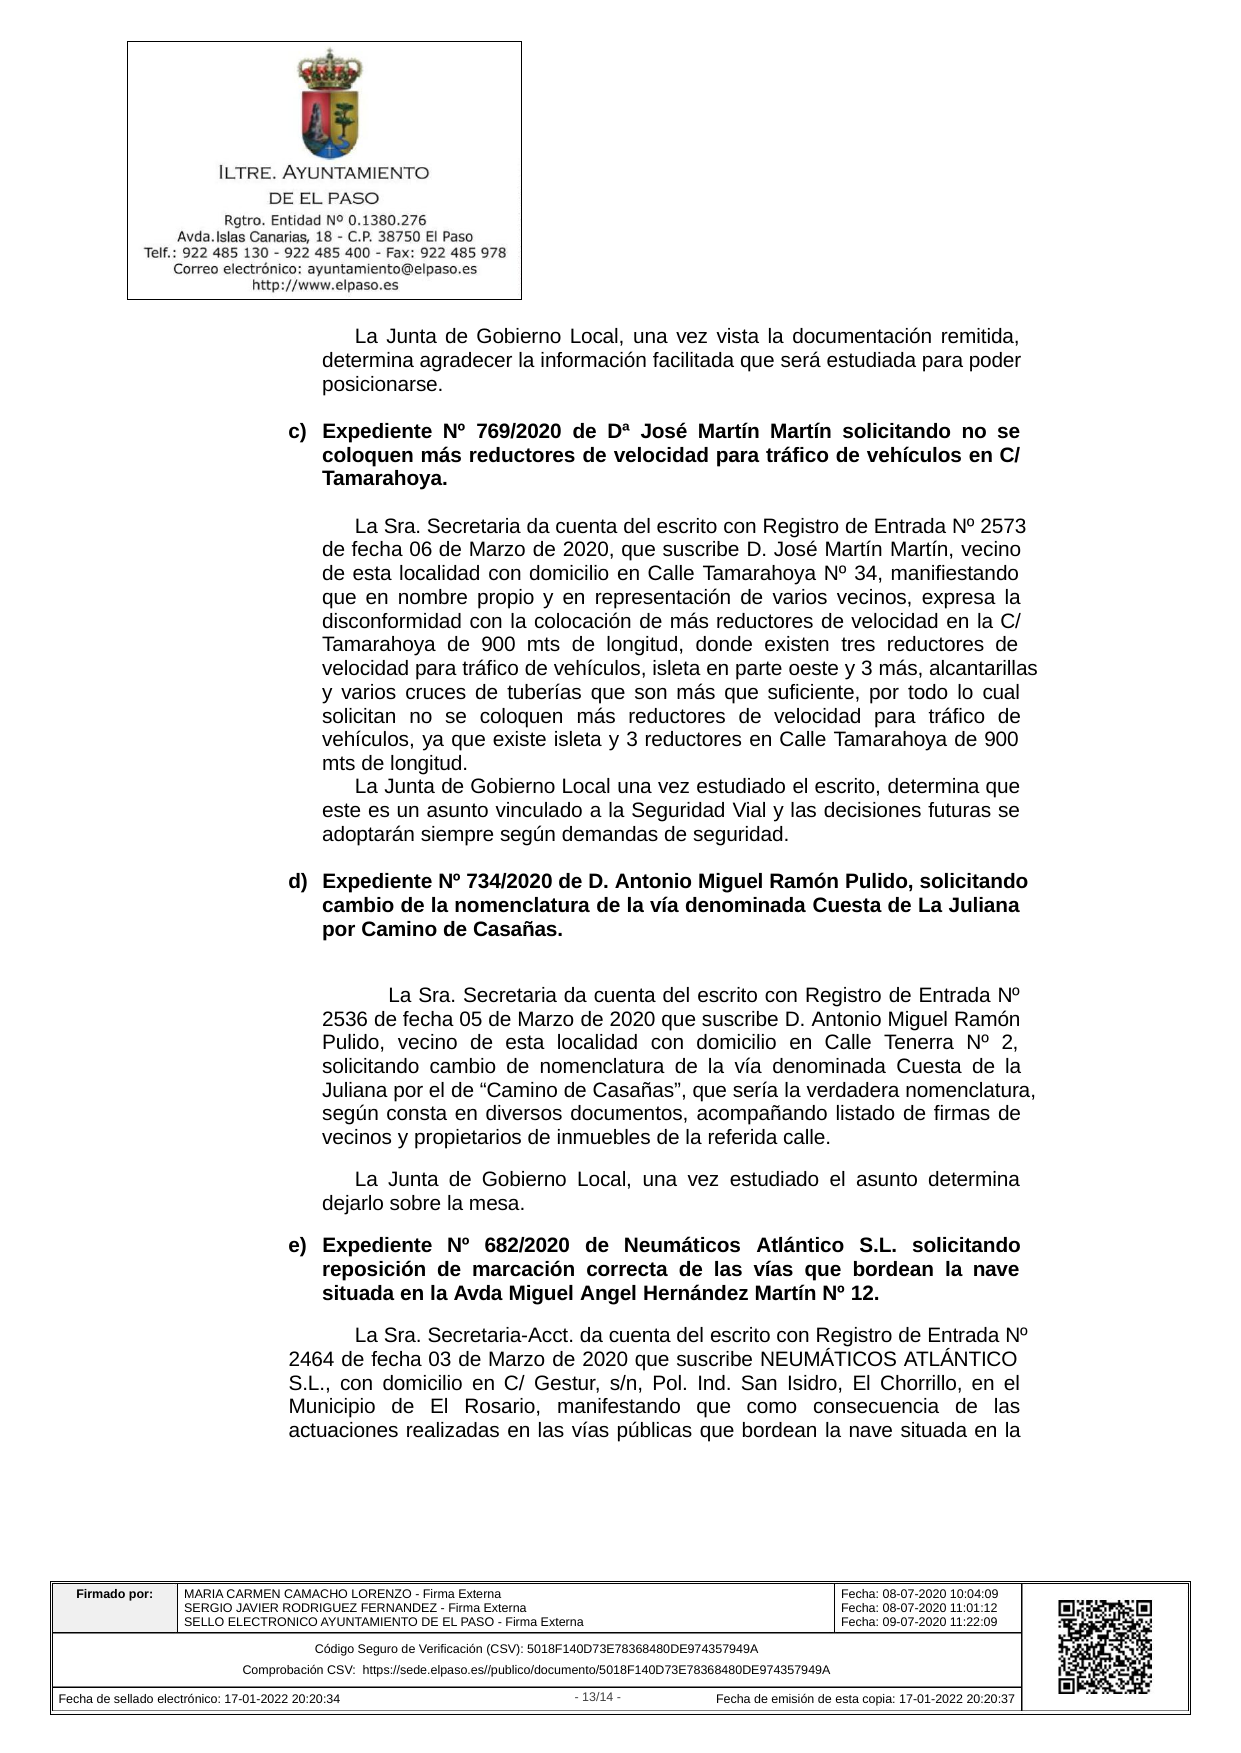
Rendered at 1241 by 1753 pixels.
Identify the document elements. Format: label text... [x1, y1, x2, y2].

picture [51, 1582, 1190, 1714]
text Fecha de emisión de esta copia: 17-01-2022 20:20:37 [716, 1692, 1040, 1706]
text situada en la Avda Miguel Angel Hernández Martín Nº 12. [322, 1282, 1043, 1305]
text adoptarán siempre según demandas de seguridad. [322, 823, 1043, 846]
text Fecha: 09-07-2020 11:22:09 [841, 1615, 1022, 1629]
text posicionarse. [322, 373, 1043, 396]
text SELLO ELECTRONICO AYUNTAMIENTO DE EL PASO - Firma Externa [184, 1615, 613, 1629]
text La Junta de Gobierno Local, una vez vista la documentación remitida, [354, 325, 1043, 348]
text 2464 de fecha 03 de Marzo de 2020 que suscribe NEUMÁTICOS ATLÁNTICO [288, 1348, 1043, 1371]
text dejarlo sobre la mesa. [322, 1192, 1043, 1216]
text Fecha: 08-07-2020 10:04:09 [841, 1587, 1022, 1601]
text La Junta de Gobierno Local, una vez estudiado el asunto determina [354, 1168, 1043, 1191]
text Tamarahoya de 900 mts de longitud, donde existen tres reductores de [322, 633, 1044, 657]
text S.L., con domicilio en C/ Gestur, s/n, Pol. Ind. San Isidro, El Chorrillo, en el [288, 1372, 1043, 1395]
text vecinos y propietarios de inmuebles de la referida calle. [322, 1126, 1043, 1149]
text La Junta de Gobierno Local una vez estudiado el escrito, determina que [354, 776, 1043, 799]
text vehículos, ya que existe isleta y 3 reductores en Calle Tamarahoya de 900 [322, 728, 1044, 752]
text Firmado por: [76, 1587, 172, 1601]
text Fecha: 08-07-2020 11:01:12 [841, 1601, 1022, 1615]
text por Camino de Casañas. [322, 917, 1043, 941]
text La Sra. Secretaria-Acct. da cuenta del escrito con Registro de Entrada Nº [354, 1324, 1044, 1347]
picture [128, 42, 521, 299]
text Código Seguro de Verificación (CSV): 5018F140D73E78368480DE974357949A [314, 1642, 856, 1656]
text este es un asunto vinculado a la Seguridad Vial y las decisiones futuras se [322, 799, 1043, 822]
text d) Expediente Nº 734/2020 de D. Antonio Miguel Ramón Pulido, solicitando [288, 870, 1043, 893]
text velocidad para tráfico de vehículos, isleta en parte oeste y 3 más, alcantarillas [322, 657, 1044, 680]
text cambio de la nomenclatura de la vía denominada Cuesta de La Juliana [322, 894, 1043, 917]
text 2536 de fecha 05 de Marzo de 2020 que suscribe D. Antonio Miguel Ramón [322, 1008, 1043, 1031]
text determina agradecer la información facilitada que será estudiada para poder [322, 349, 1043, 372]
text de esta localidad con domicilio en Calle Tamarahoya Nº 34, manifiestando [322, 562, 1044, 585]
text SERGIO JAVIER RODRIGUEZ FERNANDEZ - Firma Externa [184, 1601, 613, 1615]
text y varios cruces de tuberías que son más que suficiente, por todo lo cual [322, 681, 1044, 704]
text mts de longitud. [322, 752, 1044, 775]
text solicitan no se coloquen más reductores de velocidad para tráfico de [322, 704, 1044, 728]
text Fecha de sellado electrónico: 17-01-2022 20:20:34 [58, 1692, 365, 1706]
text actuaciones realizadas en las vías públicas que bordean la nave situada en la [288, 1419, 1043, 1442]
text Juliana por el de “Camino de Casañas”, que sería la verdadera nomenclatura, [322, 1079, 1043, 1102]
text c) Expediente Nº 769/2020 de Dª José Martín Martín solicitando no se [288, 420, 1043, 443]
text La Sra. Secretaria da cuenta del escrito con Registro de Entrada Nº [388, 984, 1043, 1007]
text solicitando cambio de nomenclatura de la vía denominada Cuesta de la [322, 1055, 1043, 1078]
text coloquen más reductores de velocidad para tráfico de vehículos en C/ [322, 443, 1043, 467]
text Municipio de El Rosario, manifestando que como consecuencia de las [288, 1395, 1043, 1418]
text Comprobación CSV: https://sede.elpaso.es//publico/documento/5018F140D73E78368480DE974357949A [242, 1663, 856, 1677]
text disconformidad con la colocación de más reductores de velocidad en la C/ [322, 610, 1044, 633]
text según consta en diversos documentos, acompañando listado de firmas de [322, 1102, 1043, 1125]
text Pulido, vecino de esta localidad con domicilio en Calle Tenerra Nº 2, [322, 1031, 1043, 1054]
text La Sra. Secretaria da cuenta del escrito con Registro de Entrada Nº 2573 [354, 515, 1044, 538]
text reposición de marcación correcta de las vías que bordean la nave [322, 1258, 1043, 1281]
text que en nombre propio y en representación de varios vecinos, expresa la [322, 586, 1044, 609]
text MARIA CARMEN CAMACHO LORENZO - Firma Externa [184, 1587, 613, 1601]
text de fecha 06 de Marzo de 2020, que suscribe D. José Martín Martín, vecino [322, 538, 1044, 562]
text Tamarahoya. [322, 467, 1043, 490]
text - 13/14 - [574, 1691, 640, 1705]
text e) Expediente Nº 682/2020 de Neumáticos Atlántico S.L. solicitando [288, 1234, 1043, 1257]
